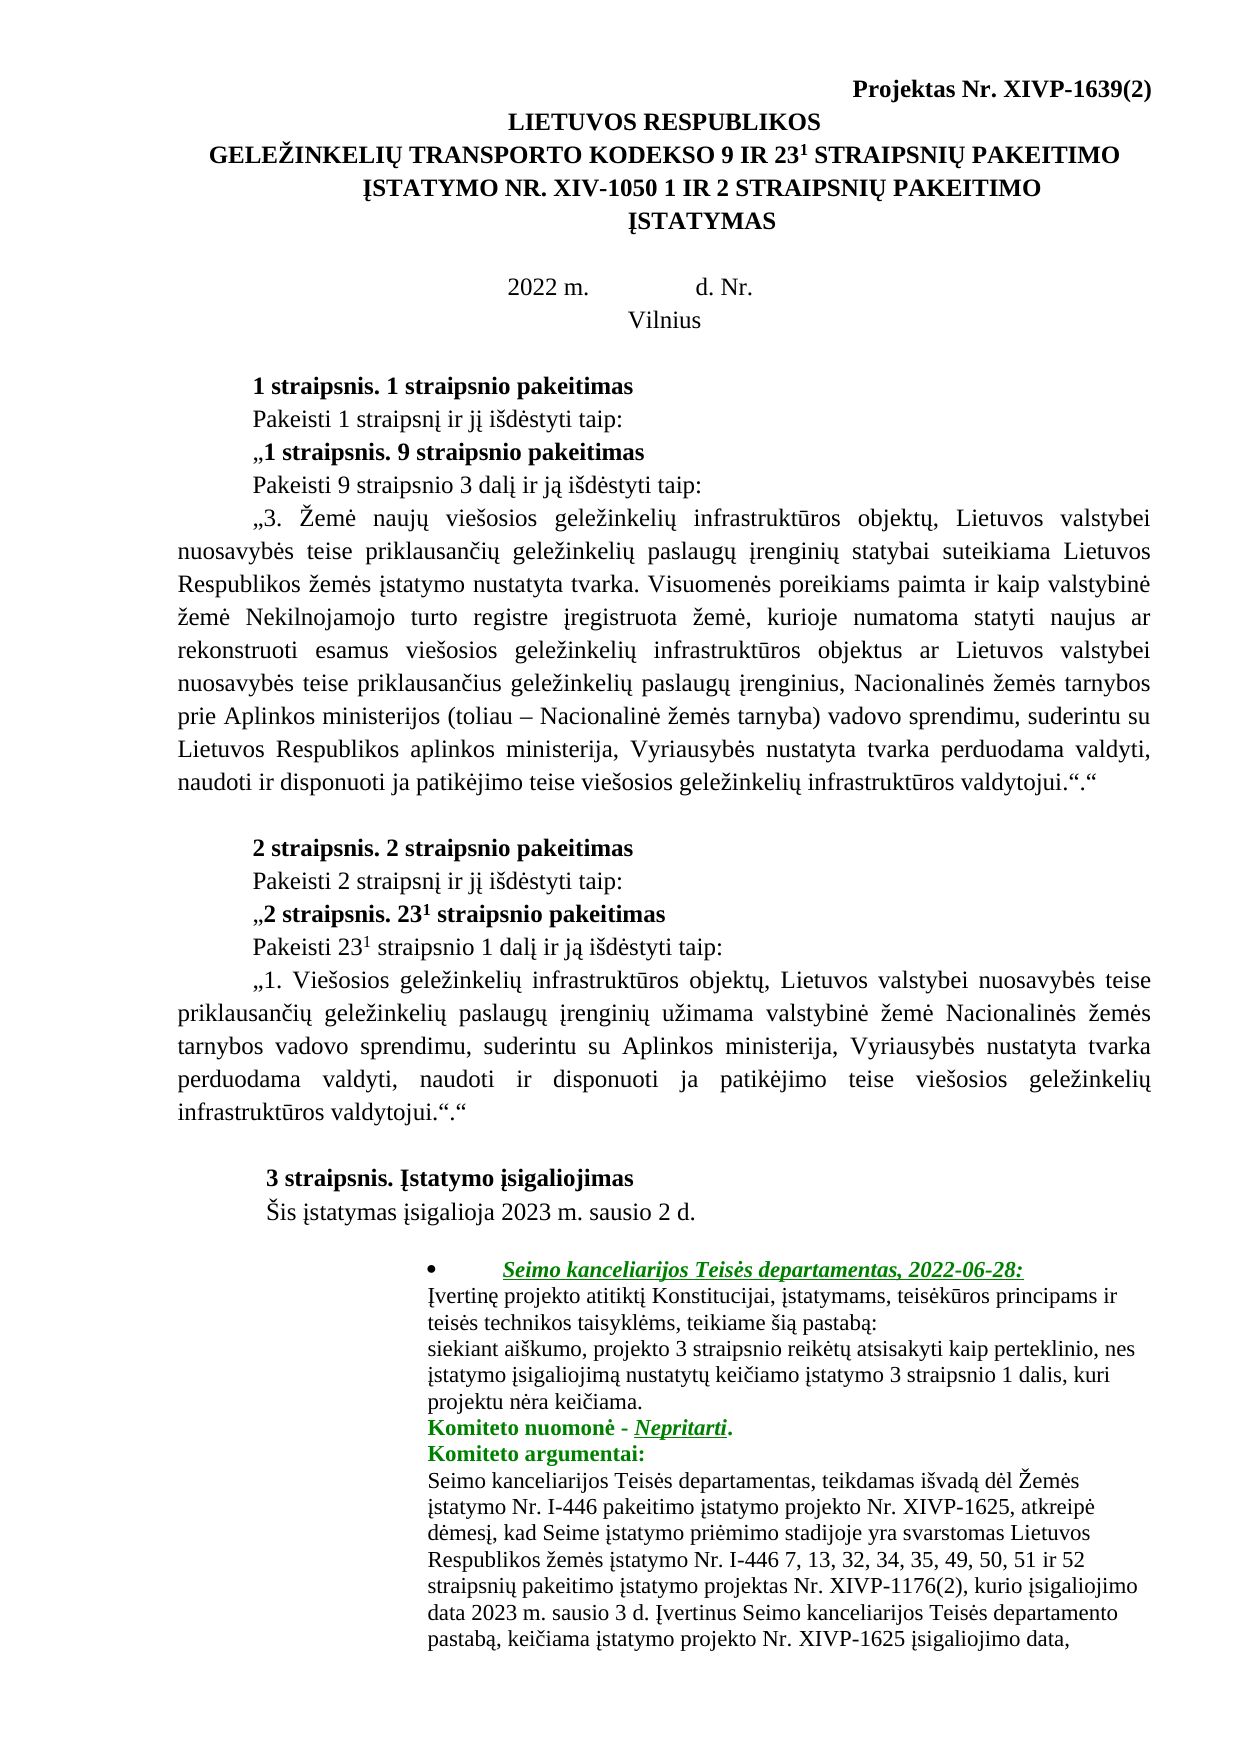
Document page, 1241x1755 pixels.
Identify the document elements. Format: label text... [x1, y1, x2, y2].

text Pakeisti 1 straipsnį ir jį išdėstyti taip: [177, 404, 1152, 433]
text Įvertinę projekto atitiktį Konstitucijai, įstatymams, teisėkūros principams ir teisės technikos taisyklėms, teikiame šią pastabą: [427, 1282, 1152, 1335]
text Šis įstatymas įsigalioja 2023 m. sausio 2 d. [177, 1197, 1152, 1225]
text Seimo kanceliarijos Teisės departamentas, teikdamas išvadą dėl Žemės įstatymo Nr. I-446 pakeitimo įstatymo projekto Nr. XIVP-1625, atkreipė dėmesį, kad Seime įstatymo priėmimo stadijoje yra svarstomas Lietuvos Respublikos žemės įstatymo Nr. I-446 7, 13, 32, 34, 35, 49, 50, 51 ir 52 straipsnių pakeitimo įstatymo projektas Nr. XIVP-1176(2), kurio įsigaliojimo data 2023 m. sausio 3 d. Įvertinus Seimo kanceliarijos Teisės departamento pastabą, keičiama įstatymo projekto Nr. XIVP-1625 įsigaliojimo data, [427, 1467, 1152, 1651]
text  Seimo kanceliarijos Teisės departamentas, 2022-06-28: [427, 1256, 1152, 1282]
text „2 straipsnis. 231 straipsnio pakeitimas [177, 899, 1152, 928]
text GELEŽINKELIŲ TRANSPORTO KODEKSO 9 IR 231 STRAIPSNIŲ PAKEITIMO [177, 140, 1152, 169]
text ĮSTATYMo Nr. XIV-1050 1 IR 2 straipsnių pakeitimo [177, 173, 1152, 202]
text „1 straipsnis. 9 straipsnio pakeitimas [177, 437, 1152, 466]
text 2022 m. d. Nr. [177, 272, 1152, 301]
text Pakeisti 231 straipsnio 1 dalį ir ją išdėstyti taip: [177, 932, 1152, 961]
text 2 straipsnis. 2 straipsnio pakeitimas [177, 833, 1152, 862]
text 1 straipsnis. 1 straipsnio pakeitimas [177, 371, 1152, 400]
text 3 straipsnis. Įstatymo įsigaliojimas [177, 1163, 1152, 1192]
text Projektas Nr. XIVP-1639(2) [177, 74, 1152, 103]
text Pakeisti 2 straipsnį ir jį išdėstyti taip: [177, 866, 1152, 895]
text Komiteto nuomonė - Nepritarti. [427, 1414, 1152, 1440]
text Vilnius [177, 305, 1152, 334]
text LIETUVOS RESPUBLIKOS [177, 107, 1152, 136]
text „1. Viešosios geležinkelių infrastruktūros objektų, Lietuvos valstybei nuosavybės teise priklausančių geležinkelių paslaugų įrenginių užimama valstybinė žemė Nacionalinės žemės tarnybos vadovo sprendimu, suderintu su Aplinkos ministerija, Vyriausybės nustatyta tvarka perduodama valdyti, naudoti ir disponuoti ja patikėjimo teise viešosios geležinkelių infrastruktūros valdytojui.“.“ [177, 965, 1152, 1126]
text „3. Žemė naujų viešosios geležinkelių infrastruktūros objektų, Lietuvos valstybei nuosavybės teise priklausančių geležinkelių paslaugų įrenginių statybai suteikiama Lietuvos Respublikos žemės įstatymo nustatyta tvarka. Visuomenės poreikiams paimta ir kaip valstybinė žemė Nekilnojamojo turto registre įregistruota žemė, kurioje numatoma statyti naujus ar rekonstruoti esamus viešosios geležinkelių infrastruktūros objektus ar Lietuvos valstybei nuosavybės teise priklausančius geležinkelių paslaugų įrenginius, Nacionalinės žemės tarnybos prie Aplinkos ministerijos (toliau – Nacionalinė žemės tarnyba) vadovo sprendimu, suderintu su Lietuvos Respublikos aplinkos ministerija, Vyriausybės nustatyta tvarka perduodama valdyti, naudoti ir disponuoti ja patikėjimo teise viešosios geležinkelių infrastruktūros valdytojui.“.“ [177, 503, 1152, 796]
text ĮSTATYMAS [177, 206, 1152, 235]
text Pakeisti 9 straipsnio 3 dalį ir ją išdėstyti taip: [177, 470, 1152, 499]
text Komiteto argumentai: [427, 1440, 1152, 1467]
text siekiant aiškumo, projekto 3 straipsnio reikėtų atsisakyti kaip perteklinio, nes įstatymo įsigaliojimą nustatytų keičiamo įstatymo 3 straipsnio 1 dalis, kuri projektu nėra keičiama. [427, 1335, 1152, 1414]
